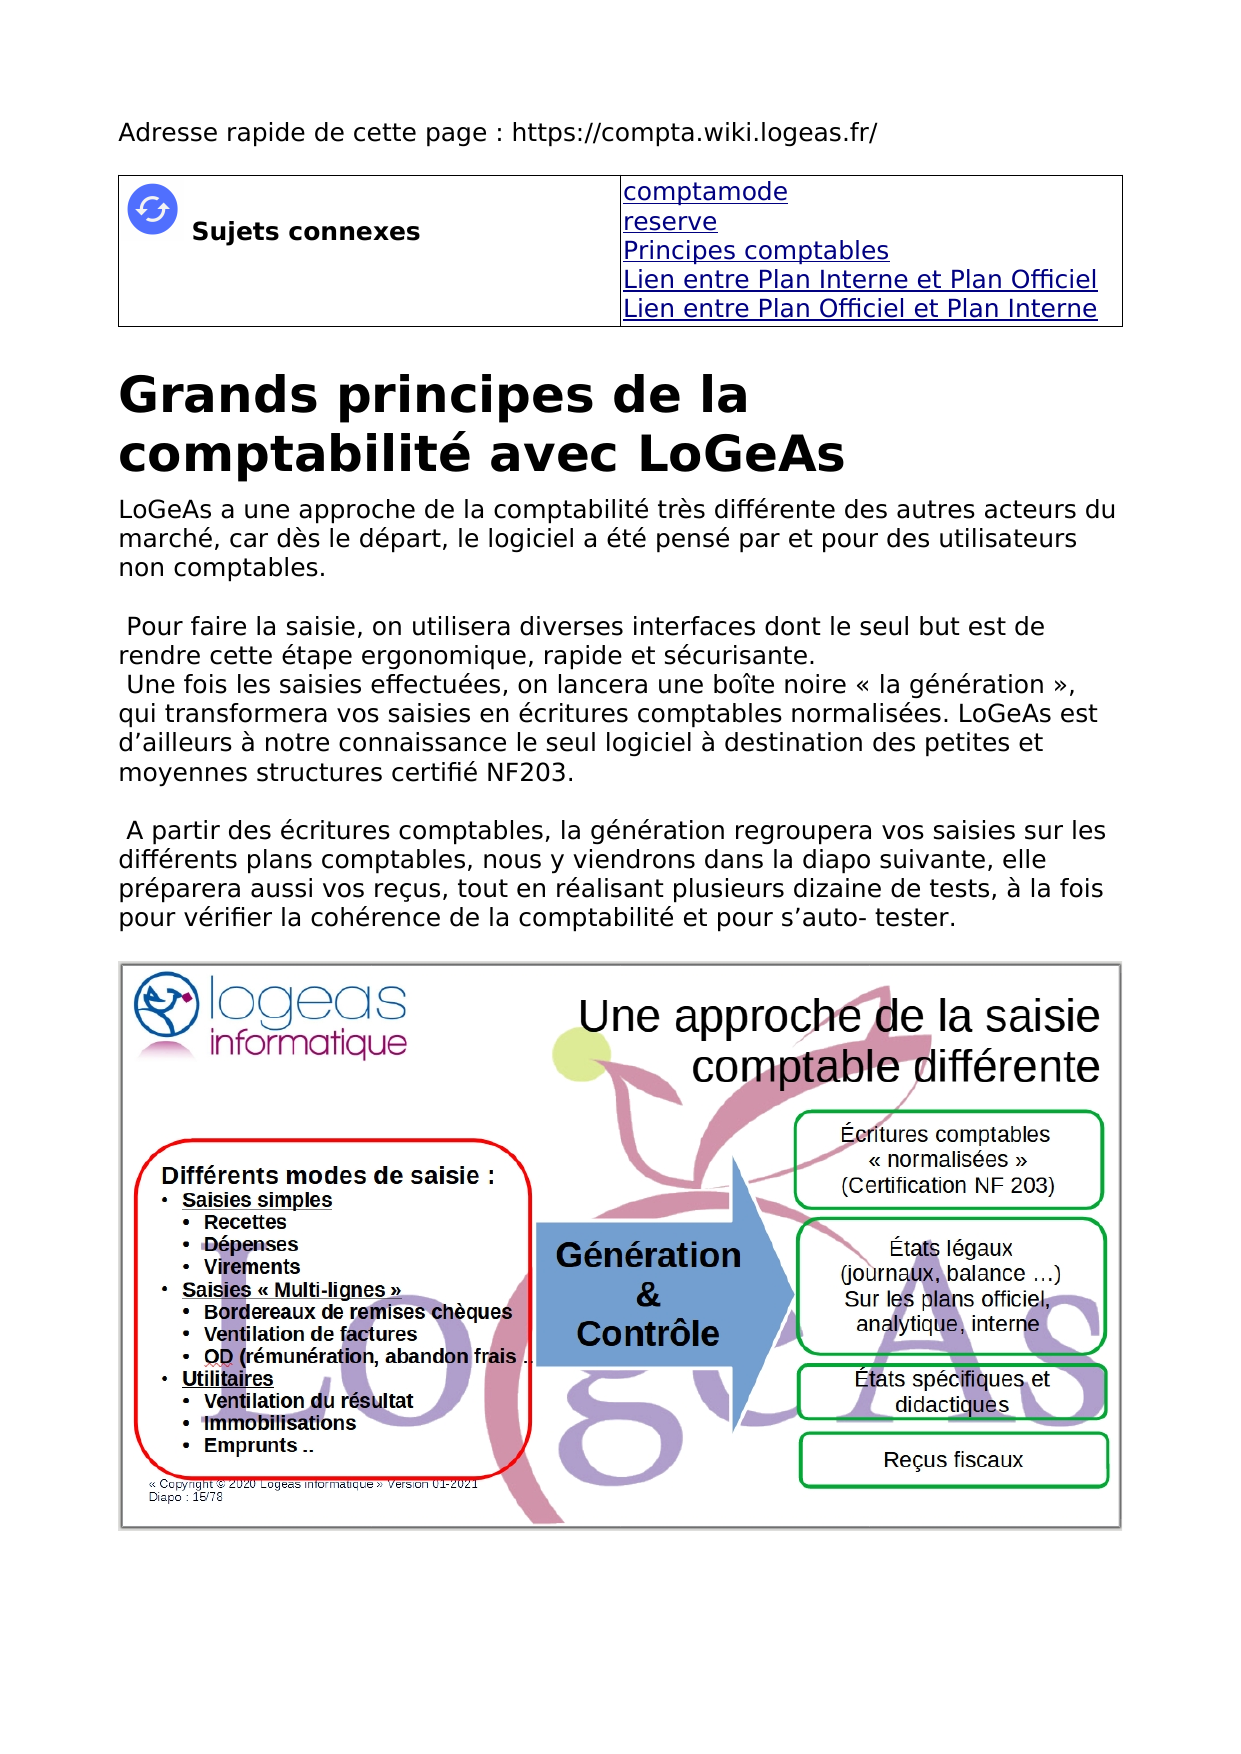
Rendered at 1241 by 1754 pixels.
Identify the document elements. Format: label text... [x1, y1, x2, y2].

text Adresse rapide de cette page : https://compta.wiki.logeas.fr/ [118, 118, 1122, 147]
subtitle Grands principes de la comptabilité avec LoGeAs [118, 366, 1122, 483]
table_header Sujets connexes [119, 176, 620, 326]
picture [121, 177, 184, 241]
table_header comptamode reserve Principes comptables Lien entre Plan Interne et Plan Officiel Lien entre Plan Officiel et Plan Interne [621, 176, 1122, 326]
text LoGeAs a une approche de la comptabilité très différente des autres acteurs du marché, car dès le départ, le logiciel a été pensé par et pour des utilisateurs non comptables. Pour faire la saisie, on utilisera diverses interfaces dont le seul but est de rendre cette étape ergonomique, rapide et sécurisante. Une fois les saisies effectuées, on lancera une boîte noire « la génération », qui transformera vos saisies en écritures comptables normalisées. LoGeAs est d’ailleurs à notre connaissance le seul logiciel à destination des petites et moyennes structures certifié NF203. A partir des écritures comptables, la génération regroupera vos saisies sur les différents plans comptables, nous y viendrons dans la diapo suivante, elle préparera aussi vos reçus, tout en réalisant plusieurs dizaine de tests, à la fois pour vérifier la cohérence de la comptabilité et pour s’auto- tester. [118, 495, 1122, 961]
picture [118, 961, 1123, 1531]
